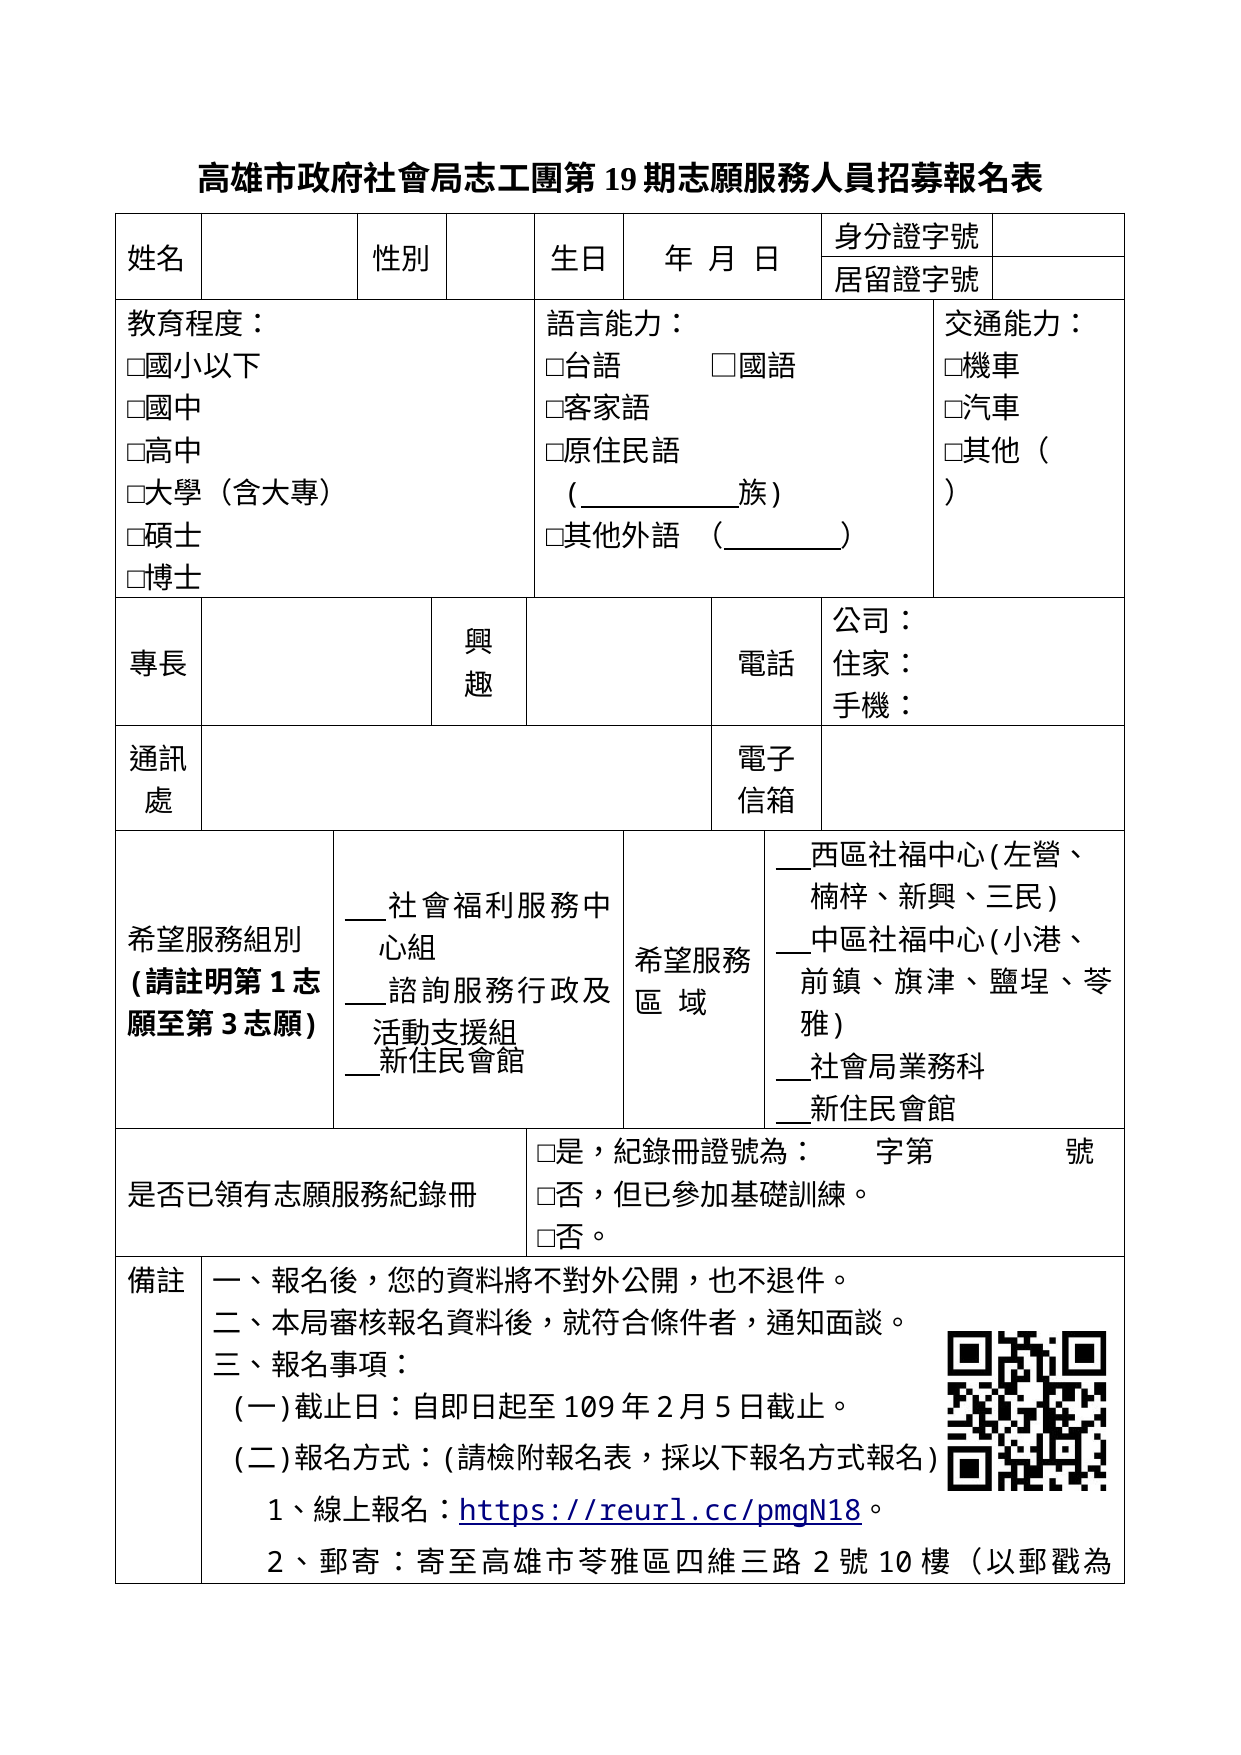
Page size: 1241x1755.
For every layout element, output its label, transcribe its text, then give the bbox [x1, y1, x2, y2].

table_cell 電子信箱 [712, 726, 821, 830]
table_cell 專長 [116, 598, 201, 725]
table_header [447, 214, 534, 299]
table_cell 電話 [712, 598, 821, 725]
table_cell 通訊處 [116, 726, 201, 830]
table_cell 公司： 住家： 手機： [822, 598, 1124, 725]
table_cell 語言能力： □台語 □國語 □客家語 □原住民語 ( 族) □其他外語 （ ） [535, 300, 933, 597]
table_header 身分證字號 [822, 214, 992, 256]
table_cell 居留證字號 [822, 257, 992, 299]
table_header 年 月 日 [624, 214, 821, 299]
table_cell 教育程度： □國小以下 □國中 □高中 □大學（含大專） □碩士 □博士 [116, 300, 534, 597]
table_cell [202, 726, 711, 830]
table_cell □是，紀錄冊證號為： 字第 號 □否，但已參加基礎訓練。 □否。 [527, 1129, 1124, 1256]
table_cell 希望服務區 域 [624, 831, 764, 1128]
table_cell 希望服務組別 (請註明第1志願至第3志願) [116, 831, 333, 1128]
table_header 姓名 [116, 214, 201, 299]
table_header 性別 [358, 214, 446, 299]
table_cell 西區社福中心(左營、 楠梓、新興、三民) 中區社福中心(小港、 前鎮、旗津、鹽埕、苓雅) 社會局業務科 新住民會館 [765, 831, 1124, 1128]
text 高雄市政府社會局志工團第19期志願服務人員招募報名表 [112, 150, 1128, 200]
table_cell [202, 598, 431, 725]
table_header [202, 214, 357, 299]
table_cell [527, 598, 711, 725]
table_cell [822, 726, 1124, 830]
table_cell 交通能力： □機車 □汽車 □其他（ ） [934, 300, 1124, 597]
table_cell 是否已領有志願服務紀錄冊 [116, 1129, 526, 1256]
table_cell 社會福利服務中心組 諮詢服務行政及活動支援組 新住民會館 [334, 831, 623, 1128]
table_cell [993, 257, 1124, 299]
table_header 生日 [535, 214, 623, 299]
table_cell 一、報名後，您的資料將不對外公開，也不退件。 二、本局審核報名資料後，就符合條件者，通知面談。 三、報名事項： (一)截止日：自即日起至109年2月5日截止。 (二)報名方式：(請檢附報名表，採以下報名方式報名) 1、線上報名：https://reurl.cc/pmgN18。 2、郵寄：寄至高雄市苓雅區四維三路2號10樓（以郵戳為 [202, 1257, 1124, 1583]
table_cell 備註 [116, 1257, 201, 1583]
table_cell 興趣 [432, 598, 526, 725]
table_header [993, 214, 1124, 256]
